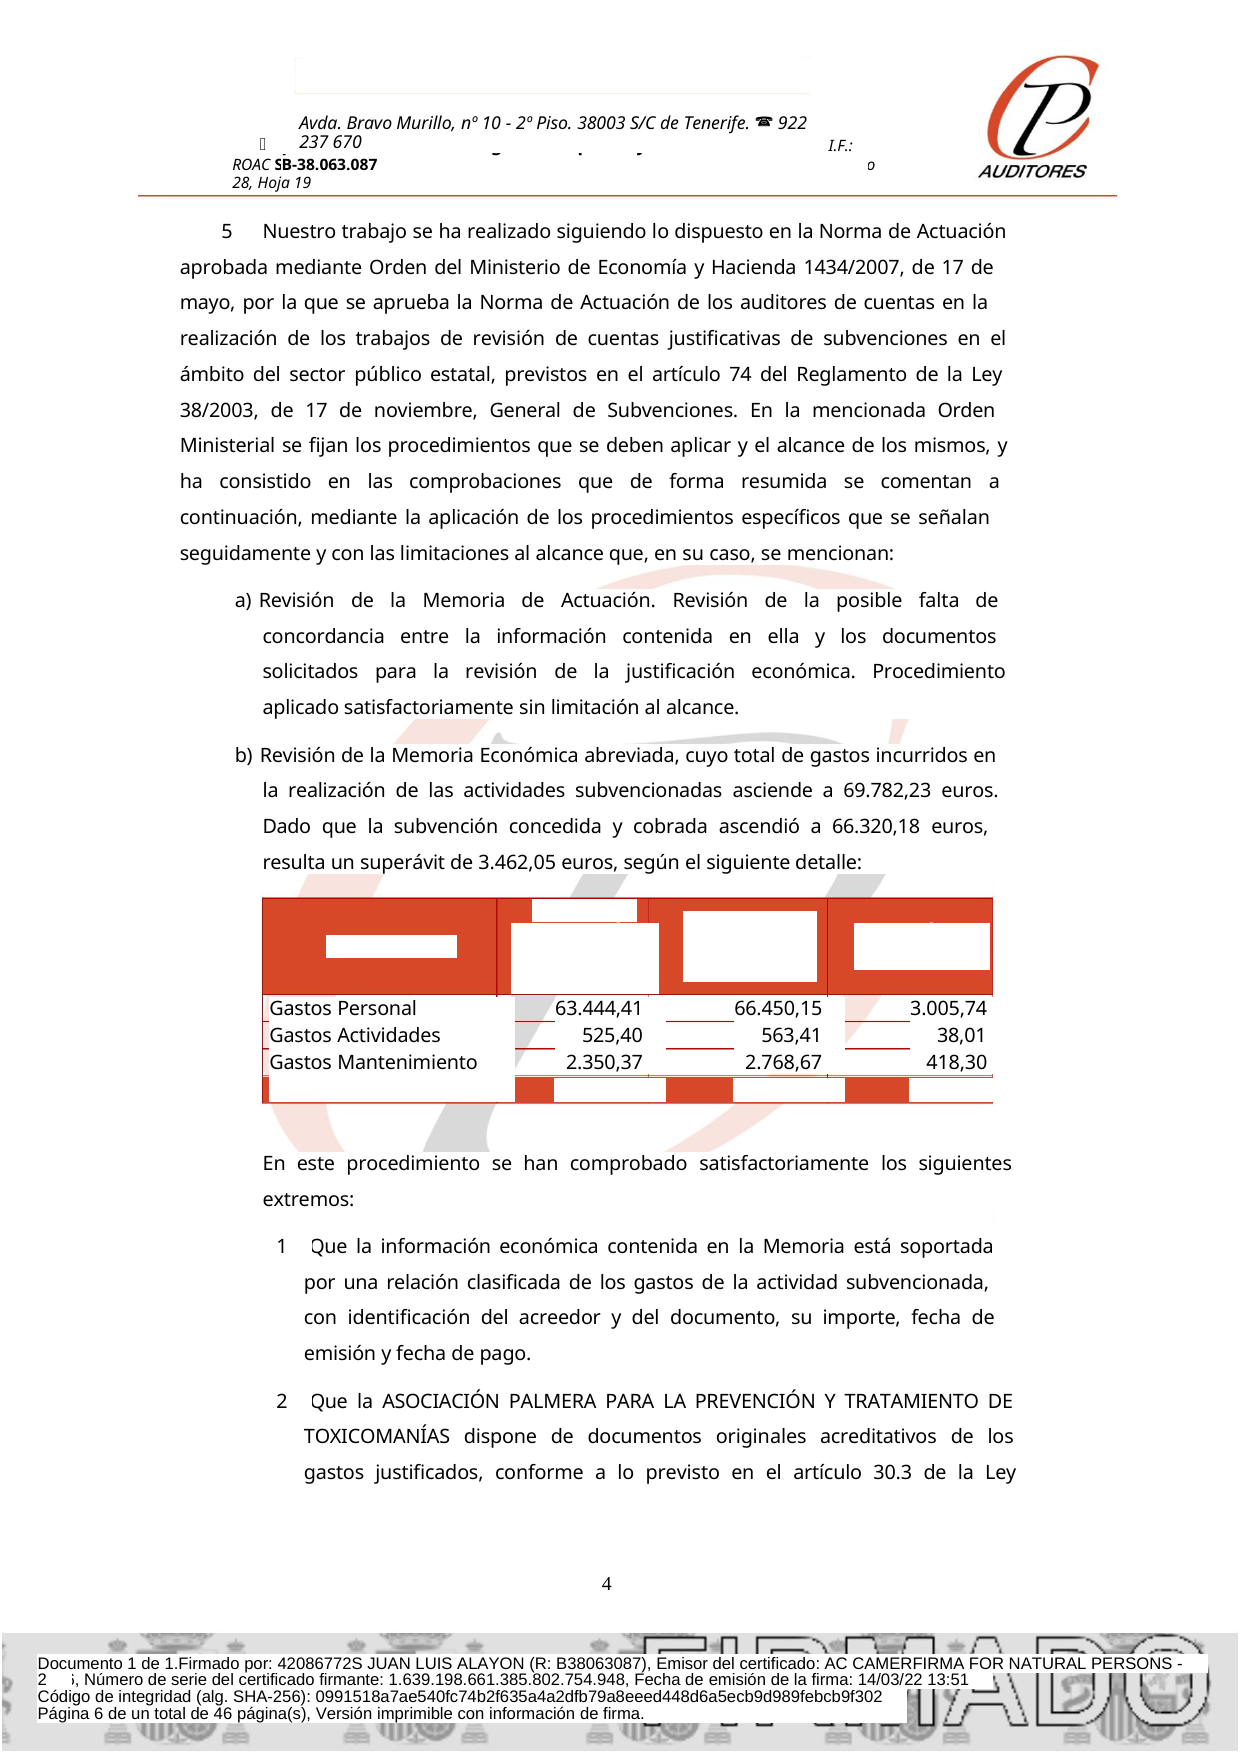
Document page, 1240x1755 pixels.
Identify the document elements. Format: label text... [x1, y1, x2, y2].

text emisión y fecha de pago. [304, 1342, 1058, 1365]
text con identificación del acreedor y del documento, su importe, fecha de [304, 1306, 1058, 1329]
text aprobada mediante Orden del Ministerio de Economía y Hacienda 1434/2007, de 17 de [179, 256, 1058, 279]
text PERAZA Y COMPAÑÍA AUDITORES, S.L.P. [296, 59, 833, 93]
text Gastos Mantenimiento [269, 1051, 515, 1074]
text ámbito del sector público estatal, previstos en el artículo 74 del Reglamento de la Ley [179, 363, 1058, 386]
text 69.782,23 [733, 1078, 845, 1102]
text Documento 1 de 1.Firmado por: 42086772S JUAN LUIS ALAYON (R: B38063087), Emisor del certificado: AC CAMERFIRMA FOR NATURAL PERSONS - [37, 1654, 1208, 1673]
text peraza@economistas.org  www. perazayciaauditores.com – C.I.F.: B-38.063.087 [281, 135, 868, 174]
text Avda. Bravo Murillo, nº 10 - 2º Piso. 38003 S/C de Tenerife.  922 237 670 [299, 114, 828, 153]
text Dado que la subvención concedida y cobrada ascendió a 66.320,18 euros, [262, 815, 1058, 838]
text 1 [276, 1235, 312, 1258]
text IMPORTE [532, 899, 637, 922]
text En este procedimiento se han comprobado satisfactoriamente los siguientes [262, 1152, 1058, 1175]
text extremos: [262, 1188, 1058, 1211]
text solicitados para la revisión de la justificación económica. Procedimiento [262, 661, 1058, 683]
text .2. Nuestro trabajo se ha realizado siguiendo lo dispuesto en la Norma de Actuación [257, 220, 1058, 243]
text gastos justificados, conforme a lo previsto en el artículo 30.3 de la Ley [304, 1461, 1058, 1484]
text ha consistido en las comprobaciones que de forma resumida se comentan a [179, 470, 1058, 493]
text 66.450,15 [734, 997, 845, 1020]
text a) Revisión de la Memoria de Actuación. Revisión de la posible falta de [234, 589, 1058, 612]
text 2 [276, 1390, 312, 1413]
text (C)= (B)-(A) [854, 947, 990, 970]
text continuación, mediante la aplicación de los procedimientos específicos que se señalan [179, 506, 1058, 529]
text  [259, 137, 302, 154]
text 38,01 [937, 1024, 1010, 1047]
text SUBVENCIÓN [511, 923, 659, 946]
text 525,40 [582, 1024, 666, 1047]
text b) Revisión de la Memoria Económica abreviada, cuyo total de gastos incurridos en [234, 744, 1058, 767]
text realización de los trabajos de revisión de cuentas justificativas de subvenciones en el [179, 327, 1058, 350]
text por una relación clasificada de los gastos de la actividad subvencionada, [304, 1271, 1058, 1294]
text º- Que la información económica contenida en la Memoria está soportada [312, 1235, 1058, 1258]
text (B) [724, 958, 817, 982]
text 63.444,41 [555, 997, 666, 1020]
text 2 [37, 1673, 72, 1689]
text 2.768,67 [745, 1051, 845, 1074]
text TOXICOMANÍAS dispone de documentos originales acreditativos de los [304, 1425, 1058, 1448]
text º- Que la ASOCIACIÓN PALMERA PARA LA PREVENCIÓN Y TRATAMIENTO DE [312, 1390, 1058, 1413]
text Gastos Personal [269, 997, 515, 1020]
text 016, Número de serie del certificado firmante: 1.639.198.661.385.802.754.948, Fecha de emisión de la firma: 14/03/22 13:51 [72, 1673, 993, 1689]
text 3.462,05 [909, 1078, 1010, 1102]
text TOTAL [434, 1078, 515, 1102]
text 3.005,74 [910, 997, 1010, 1020]
text SOLICITADO [515, 947, 659, 970]
text 5 [221, 220, 257, 243]
text 66.320,18 [554, 1078, 666, 1102]
text Gastos Actividades [269, 1024, 515, 1047]
text Página 6 de un total de 46 página(s), Versión imprimible con información de firma. [37, 1706, 907, 1723]
text CONCEPTO [326, 935, 457, 958]
text (A) [558, 970, 659, 994]
text 4 [602, 1573, 636, 1594]
text seguidamente y con las limitaciones al alcance que, en su caso, se mencionan: [179, 542, 1058, 565]
text Ministerial se fijan los procedimientos que se deben aplicar y el alcance de los mismos, y [179, 434, 1058, 457]
text resulta un superávit de 3.462,05 euros, según el siguiente detalle: [262, 851, 1058, 874]
text la realización de las actividades subvencionadas asciende a 69.782,23 euros. [262, 779, 1058, 802]
text SUPERÁVIT [861, 923, 990, 946]
text ROAC S0297-REA 23. Inscripción Reg. Mercantil S/C Tfe. Tomo 260, Libro 2º, Sección 1ª, Folio 28, Hoja 19 [232, 157, 895, 192]
text EJECUTADO [683, 935, 817, 958]
text 563,41 [761, 1024, 845, 1047]
text 38/2003, de 17 de noviembre, General de Subvenciones. En la mencionada Orden [179, 399, 1058, 422]
text 2.350,37 [566, 1051, 666, 1074]
text aplicado satisfactoriamente sin limitación al alcance. [262, 696, 1058, 719]
text mayo, por la que se aprueba la Norma de Actuación de los auditores de cuentas en la [179, 291, 1058, 314]
text concordancia entre la información contenida en ella y los documentos [262, 625, 1058, 648]
text IMPORTE [697, 911, 817, 934]
text Código de integridad (alg. SHA-256): 0991518a7ae540fc74b2f635a4a2dfb79a8eeed448d6a5ecb9d989febcb9f302 [37, 1689, 907, 1706]
text 418,30 [926, 1051, 1010, 1074]
